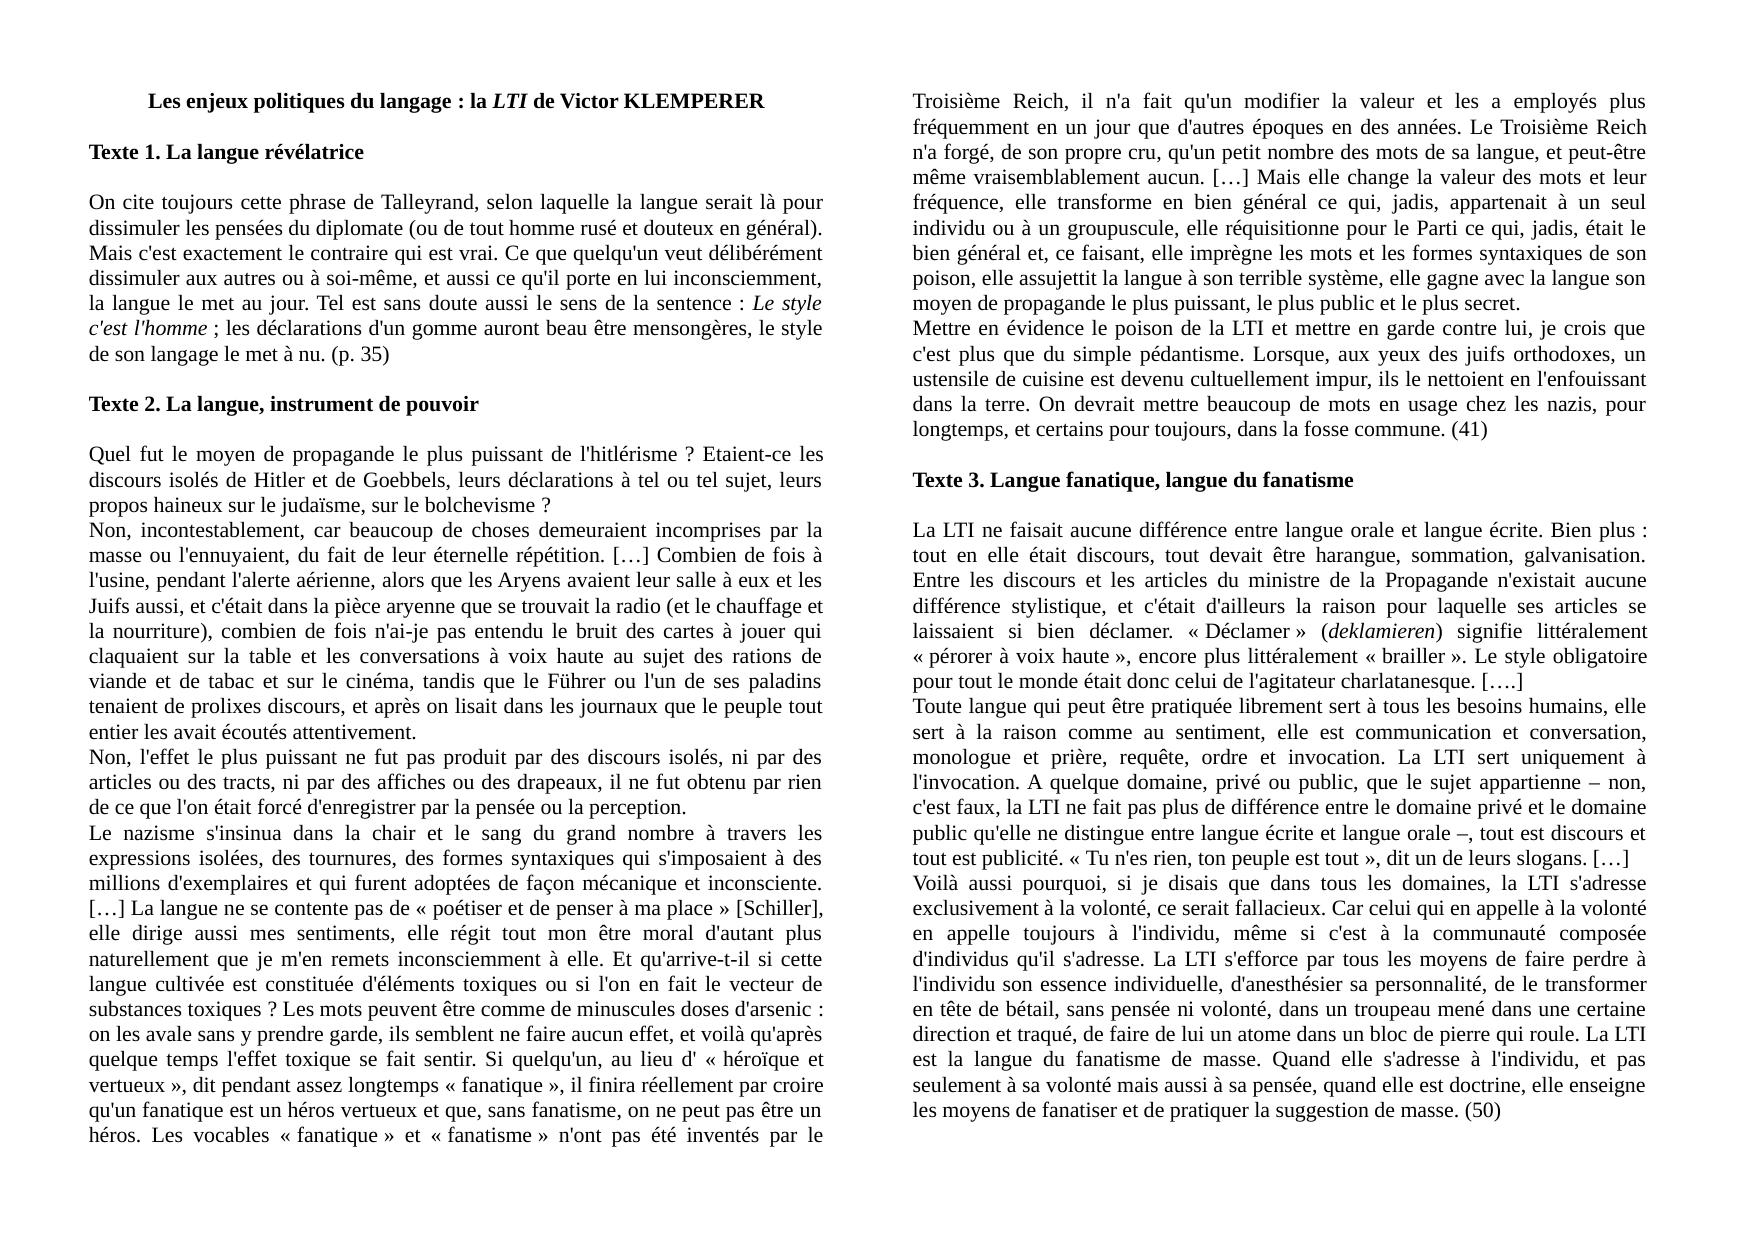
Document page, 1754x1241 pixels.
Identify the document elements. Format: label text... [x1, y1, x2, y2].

text Texte 3. Langue fanatique, langue du fanatisme [912, 467, 1648, 492]
text Non, incontestablement, car beaucoup de choses demeuraient incomprises par la masse ou l'ennuyaient, du fait de leur éternelle répétition. […] Combien de fois à l'usine, pendant l'alerte aérienne, alors que les Aryens avaient leur salle à eux et les Juifs aussi, et c'était dans la pièce aryenne que se trouvait la radio (et le chauffage et la nourriture), combien de fois n'ai-je pas entendu le bruit des cartes à jouer qui claquaient sur la table et les conversations à voix haute au sujet des rations de viande et de tabac et sur le cinéma, tandis que le Führer ou l'un de ses paladins tenaient de prolixes discours, et après on lisait dans les journaux que le peuple tout entier les avait écoutés attentivement. [88, 517, 824, 744]
text Quel fut le moyen de propagande le plus puissant de l'hitlérisme ? Etaient-ce les discours isolés de Hitler et de Goebbels, leurs déclarations à tel ou tel sujet, leurs propos haineux sur le judaïsme, sur le bolchevisme ? [88, 441, 824, 517]
text Les enjeux politiques du langage : la LTI de Victor KLEMPERER [88, 88, 824, 114]
text Non, l'effet le plus puissant ne fut pas produit par des discours isolés, ni par des articles ou des tracts, ni par des affiches ou des drapeaux, il ne fut obtenu par rien de ce que l'on était forcé d'enregistrer par la pensée ou la perception. [88, 744, 824, 819]
text Le nazisme s'insinua dans la chair et le sang du grand nombre à travers les expressions isolées, des tournures, des formes syntaxiques qui s'imposaient à des millions d'exemplaires et qui furent adoptées de façon mécanique et inconsciente. […] La langue ne se contente pas de « poétiser et de penser à ma place » [Schiller], elle dirige aussi mes sentiments, elle régit tout mon être moral d'autant plus naturellement que je m'en remets inconsciemment à elle. Et qu'arrive-t-il si cette langue cultivée est constituée d'éléments toxiques ou si l'on en fait le vecteur de substances toxiques ? Les mots peuvent être comme de minuscules doses d'arsenic : on les avale sans y prendre garde, ils semblent ne faire aucun effet, et voilà qu'après quelque temps l'effet toxique se fait sentir. Si quelqu'un, au lieu d' « héroïque et vertueux », dit pendant assez longtemps « fanatique », il finira réellement par croire qu'un fanatique est un héros vertueux et que, sans fanatisme, on ne peut pas être un héros. Les vocables « fanatique » et « fanatisme » n'ont pas été inventés par le [88, 819, 824, 1147]
text Troisième Reich, il n'a fait qu'un modifier la valeur et les a employés plus fréquemment en un jour que d'autres époques en des années. Le Troisième Reich n'a forgé, de son propre cru, qu'un petit nombre des mots de sa langue, et peut-être même vraisemblablement aucun. […] Mais elle change la valeur des mots et leur fréquence, elle transforme en bien général ce qui, jadis, appartenait à un seul individu ou à un groupuscule, elle réquisitionne pour le Parti ce qui, jadis, était le bien général et, ce faisant, elle imprègne les mots et les formes syntaxiques de son poison, elle assujettit la langue à son terrible système, elle gagne avec la langue son moyen de propagande le plus puissant, le plus public et le plus secret. [912, 88, 1648, 315]
text Texte 1. La langue révélatrice [88, 139, 824, 164]
text Voilà aussi pourquoi, si je disais que dans tous les domaines, la LTI s'adresse exclusivement à la volonté, ce serait fallacieux. Car celui qui en appelle à la volonté en appelle toujours à l'individu, même si c'est à la communauté composée d'individus qu'il s'adresse. La LTI s'efforce par tous les moyens de faire perdre à l'individu son essence individuelle, d'anesthésier sa personnalité, de le transformer en tête de bétail, sans pensée ni volonté, dans un troupeau mené dans une certaine direction et traqué, de faire de lui un atome dans un bloc de pierre qui roule. La LTI est la langue du fanatisme de masse. Quand elle s'adresse à l'individu, et pas seulement à sa volonté mais aussi à sa pensée, quand elle est doctrine, elle enseigne les moyens de fanatiser et de pratiquer la suggestion de masse. (50) [912, 870, 1648, 1122]
text Texte 2. La langue, instrument de pouvoir [88, 391, 824, 416]
text On cite toujours cette phrase de Talleyrand, selon laquelle la langue serait là pour dissimuler les pensées du diplomate (ou de tout homme rusé et douteux en général). Mais c'est exactement le contraire qui est vrai. Ce que quelqu'un veut délibérément dissimuler aux autres ou à soi-même, et aussi ce qu'il porte en lui inconsciemment, la langue le met au jour. Tel est sans doute aussi le sens de la sentence : Le style c'est l'homme ; les déclarations d'un gomme auront beau être mensongères, le style de son langage le met à nu. (p. 35) [88, 189, 824, 366]
text Toute langue qui peut être pratiquée librement sert à tous les besoins humains, elle sert à la raison comme au sentiment, elle est communication et conversation, monologue et prière, requête, ordre et invocation. La LTI sert uniquement à l'invocation. A quelque domaine, privé ou public, que le sujet appartienne – non, c'est faux, la LTI ne fait pas plus de différence entre le domaine privé et le domaine public qu'elle ne distingue entre langue écrite et langue orale –, tout est discours et tout est publicité. « Tu n'es rien, ton peuple est tout », dit un de leurs slogans. […] [912, 693, 1648, 870]
text Mettre en évidence le poison de la LTI et mettre en garde contre lui, je crois que c'est plus que du simple pédantisme. Lorsque, aux yeux des juifs orthodoxes, un ustensile de cuisine est devenu cultuellement impur, ils le nettoient en l'enfouissant dans la terre. On devrait mettre beaucoup de mots en usage chez les nazis, pour longtemps, et certains pour toujours, dans la fosse commune. (41) [912, 315, 1648, 441]
text La LTI ne faisait aucune différence entre langue orale et langue écrite. Bien plus : tout en elle était discours, tout devait être harangue, sommation, galvanisation. Entre les discours et les articles du ministre de la Propagande n'existait aucune différence stylistique, et c'était d'ailleurs la raison pour laquelle ses articles se laissaient si bien déclamer. « Déclamer » (deklamieren) signifie littéralement « pérorer à voix haute », encore plus littéralement « brailler ». Le style obligatoire pour tout le monde était donc celui de l'agitateur charlatanesque. [….] [912, 517, 1648, 693]
